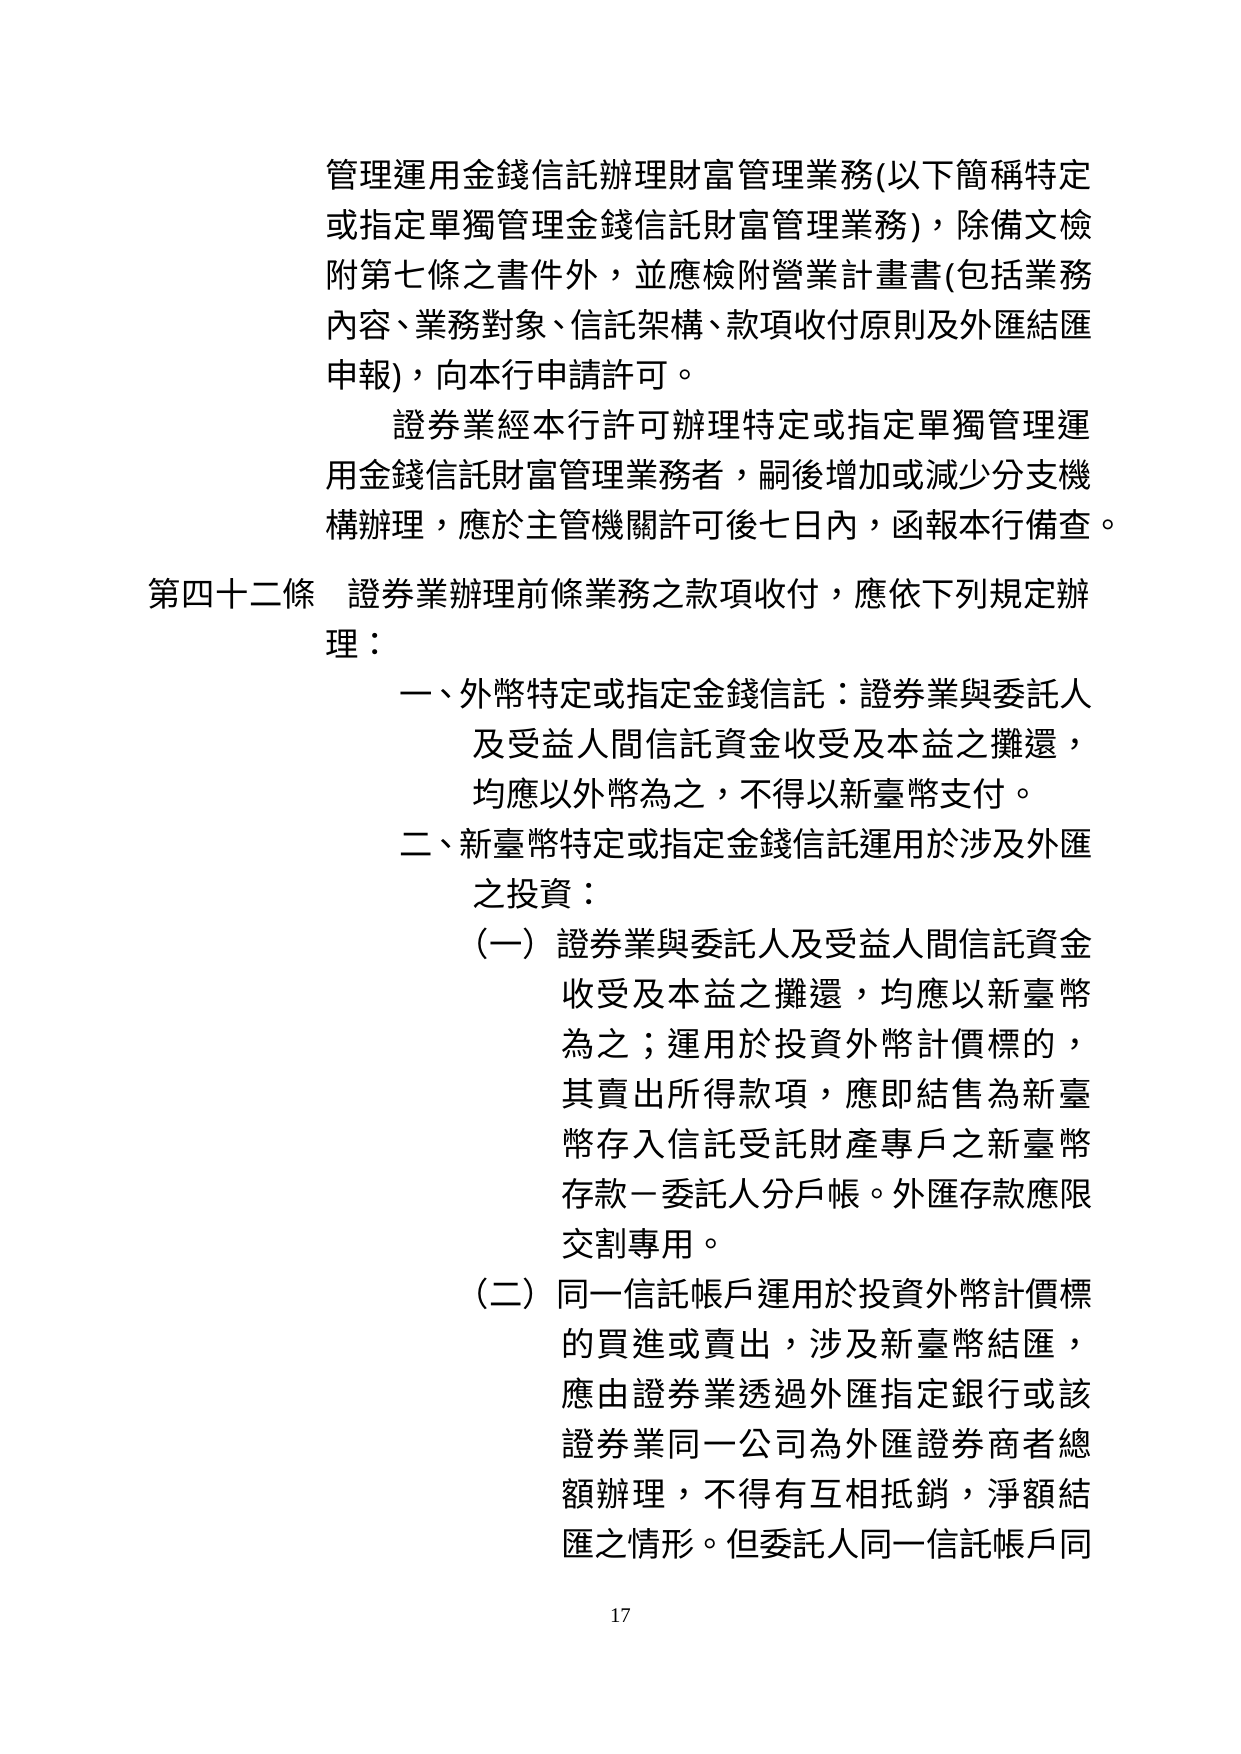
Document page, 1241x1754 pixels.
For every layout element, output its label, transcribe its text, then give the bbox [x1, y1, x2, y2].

text （二）同一信託帳戶運用於投資外幣計價標的買進或賣出，涉及新臺幣結匯，應由證券業透過外匯指定銀行或該證券業同一公司為外匯證券商者總額辦理，不得有互相抵銷，淨額結匯之情形。但委託人同一信託帳戶同 [455, 1266, 1092, 1566]
text 二、新臺幣特定或指定金錢信託運用於涉及外匯之投資： [399, 816, 1092, 916]
text 管理運用金錢信託辦理財富管理業務(以下簡稱特定或指定單獨管理金錢信託財富管理業務)，除備文檢附第七條之書件外，並應檢附營業計畫書(包括業務內容、業務對象、信託架構、款項收付原則及外匯結匯申報)，向本行申請許可。 [148, 148, 1092, 398]
text 第四十二條 證券業辦理前條業務之款項收付，應依下列規定辦理： [148, 566, 1092, 666]
text （一）證券業與委託人及受益人間信託資金收受及本益之攤還，均應以新臺幣為之；運用於投資外幣計價標的，其賣出所得款項，應即結售為新臺幣存入信託受託財產專戶之新臺幣存款－委託人分戶帳。外匯存款應限交割專用。 [455, 916, 1092, 1266]
text 一、外幣特定或指定金錢信託：證券業與委託人及受益人間信託資金收受及本益之攤還，均應以外幣為之，不得以新臺幣支付。 [399, 666, 1092, 816]
text 證券業經本行許可辦理特定或指定單獨管理運用金錢信託財富管理業務者，嗣後增加或減少分支機構辦理，應於主管機關許可後七日內，函報本行備查。 [325, 398, 1092, 548]
